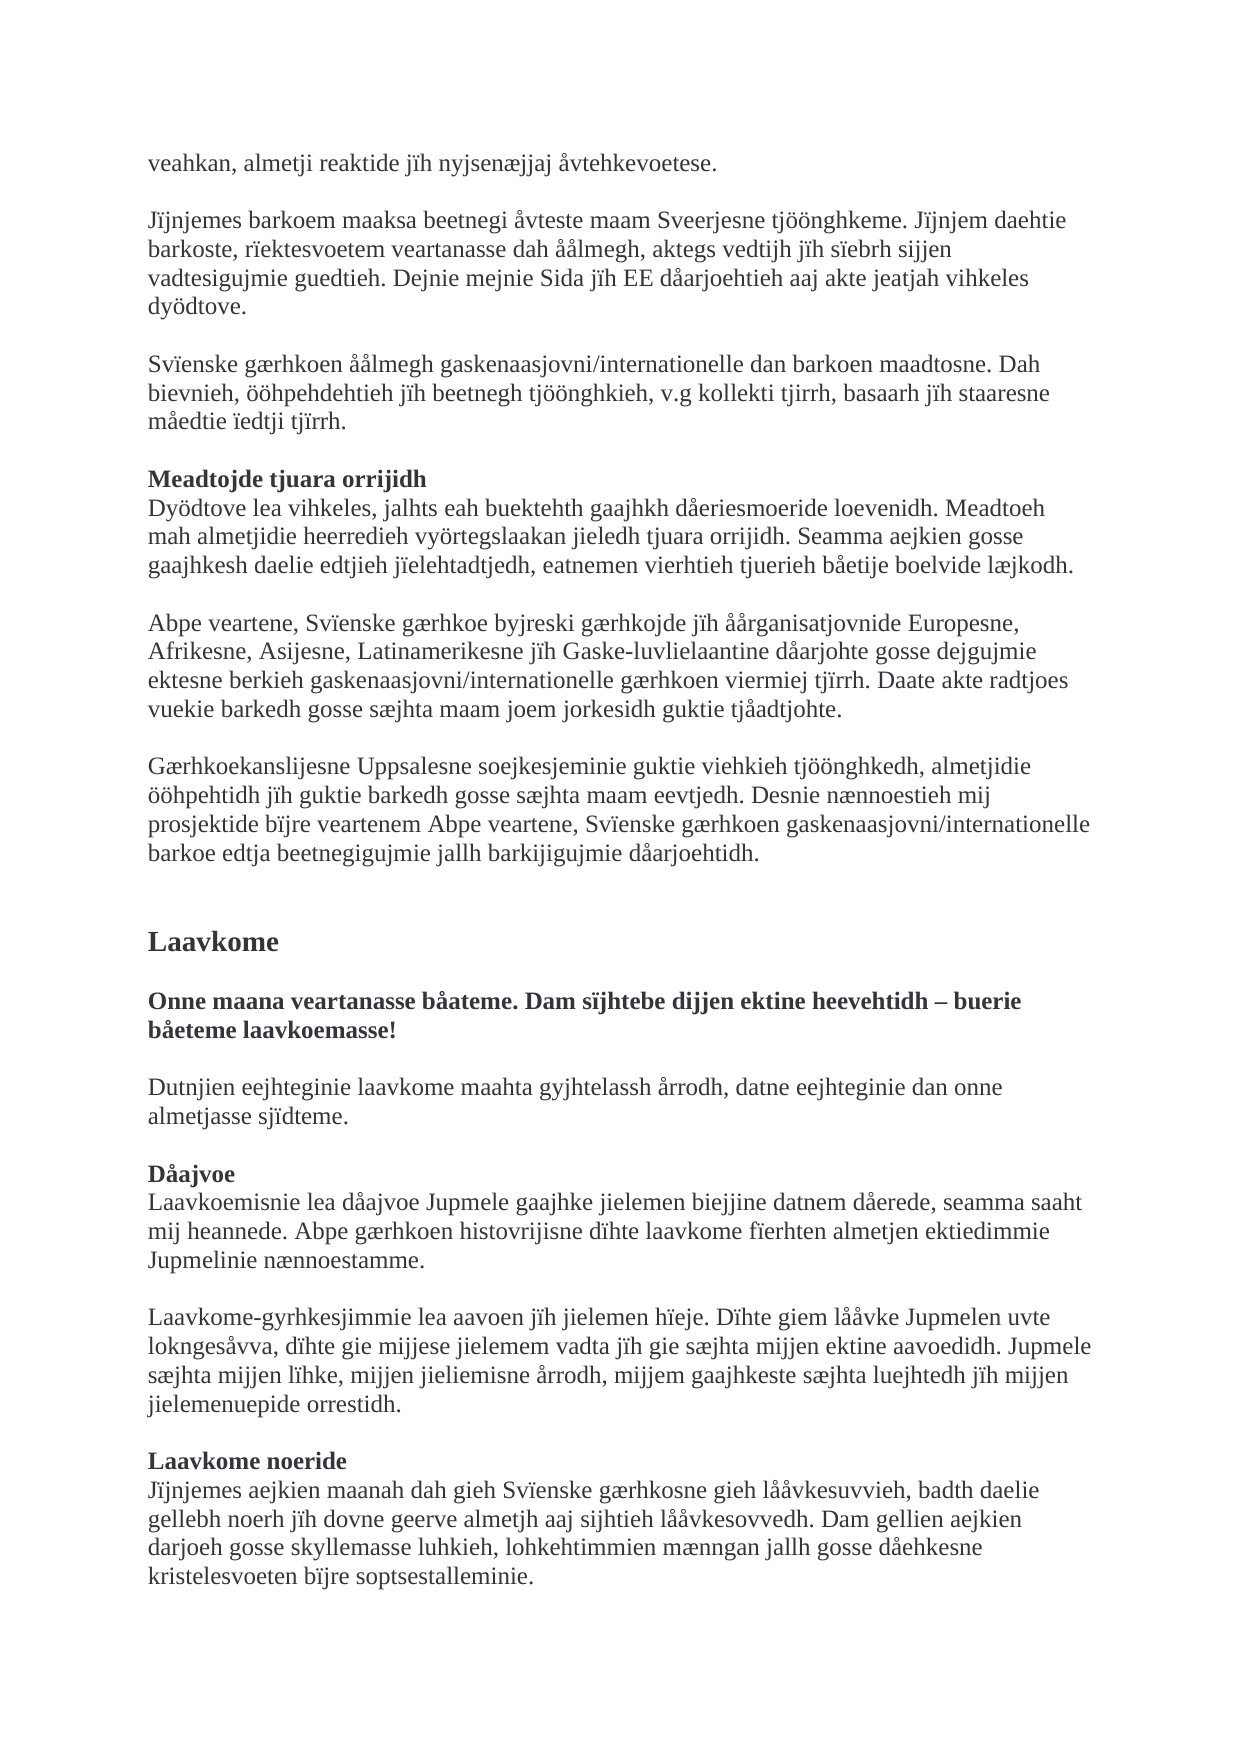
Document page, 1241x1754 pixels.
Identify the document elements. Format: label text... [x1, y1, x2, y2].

subtitle Laavkome [148, 924, 1093, 957]
text Dåajvoe Laavkoemisnie lea dåajvoe Jupmele gaajhke jielemen biejjine datnem dåerede, seamma saaht mij heannede. Abpe gærhkoen histovrijisne dïhte laavkome fïerhten almetjen ektiedimmie Jupmelinie nænnoestamme. [148, 1159, 1093, 1274]
text Laavkome noeride Jïjnjemes aejkien maanah dah gieh Svïenske gærhkosne gieh lååvkesuvvieh, badth daelie gellebh noerh jïh dovne geerve almetjh aaj sijhtieh lååvkesovvedh. Dam gellien aejkien darjoeh gosse skyllemasse luhkieh, lohkehtimmien mænngan jallh gosse dåehkesne kristelesvoeten bïjre soptsestalleminie. [148, 1446, 1093, 1590]
text Laavkome-gyrhkesjimmie lea aavoen jïh jielemen hïeje. Dïhte giem lååvke Jupmelen uvte lokngesåvva, dïhte gie mijjese jielemem vadta jïh gie sæjhta mijjen ektine aavoedidh. Jupmele sæjhta mijjen lïhke, mijjen jieliemisne årrodh, mijjem gaajhkeste sæjhta luejhtedh jïh mijjen jielemenuepide orrestidh. [148, 1302, 1093, 1417]
text Dutnjien eejhteginie laavkome maahta gyjhtelassh årrodh, datne eejhteginie dan onne almetjasse sjïdteme. [148, 1072, 1093, 1130]
text veahkan, almetji reaktide jïh nyjsenæjjaj åvtehkevoetese. Jïjnjemes barkoem maaksa beetnegi åvteste maam Sveerjesne tjöönghkeme. Jïjnjem daehtie barkoste, rïektesvoetem veartanasse dah åålmegh, aktegs vedtijh jïh sïebrh sijjen vadtesigujmie guedtieh. Dejnie mejnie Sida jïh EE dåarjoehtieh aaj akte jeatjah vihkeles dyödtove. Svïenske gærhkoen åålmegh gaskenaasjovni/internationelle dan barkoen maadtosne. Dah bievnieh, ööhpehdehtieh jïh beetnegh tjöönghkieh, v.g kollekti tjirrh, basaarh jïh staaresne måedtie ïedtji tjïrrh. Meadtojde tjuara orrijidh Dyödtove lea vihkeles, jalhts eah buektehth gaajhkh dåeriesmoeride loevenidh. Meadtoeh mah almetjidie heerredieh vyörtegslaakan jieledh tjuara orrijidh. Seamma aejkien gosse gaajhkesh daelie edtjieh jïelehtadtjedh, eatnemen vierhtieh tjuerieh båetije boelvide læjkodh. Abpe veartene, Svïenske gærhkoe byjreski gærhkojde jïh åårganisatjovnide Europesne, Afrikesne, Asijesne, Latinamerikesne jïh Gaske-luvlielaantine dåarjohte gosse dejgujmie ektesne berkieh gaskenaasjovni/internationelle gærhkoen viermiej tjïrrh. Daate akte radtjoes vuekie barkedh gosse sæjhta maam joem jorkesidh guktie tjåadtjohte. Gærhkoekanslijesne Uppsalesne soejkesjeminie guktie viehkieh tjöönghkedh, almetjidie ööhpehtidh jïh guktie barkedh gosse sæjhta maam eevtjedh. Desnie nænnoestieh mij prosjektide bïjre veartenem Abpe veartene, Svïenske gærhkoen gaskenaasjovni/internationelle barkoe edtja beetnegigujmie jallh barkijigujmie dåarjoehtidh. [148, 148, 1093, 866]
subtitle Onne maana veartanasse båateme. Dam sïjhtebe dijjen ektine heevehtidh – buerie båeteme laavkoemasse! [148, 986, 1093, 1044]
